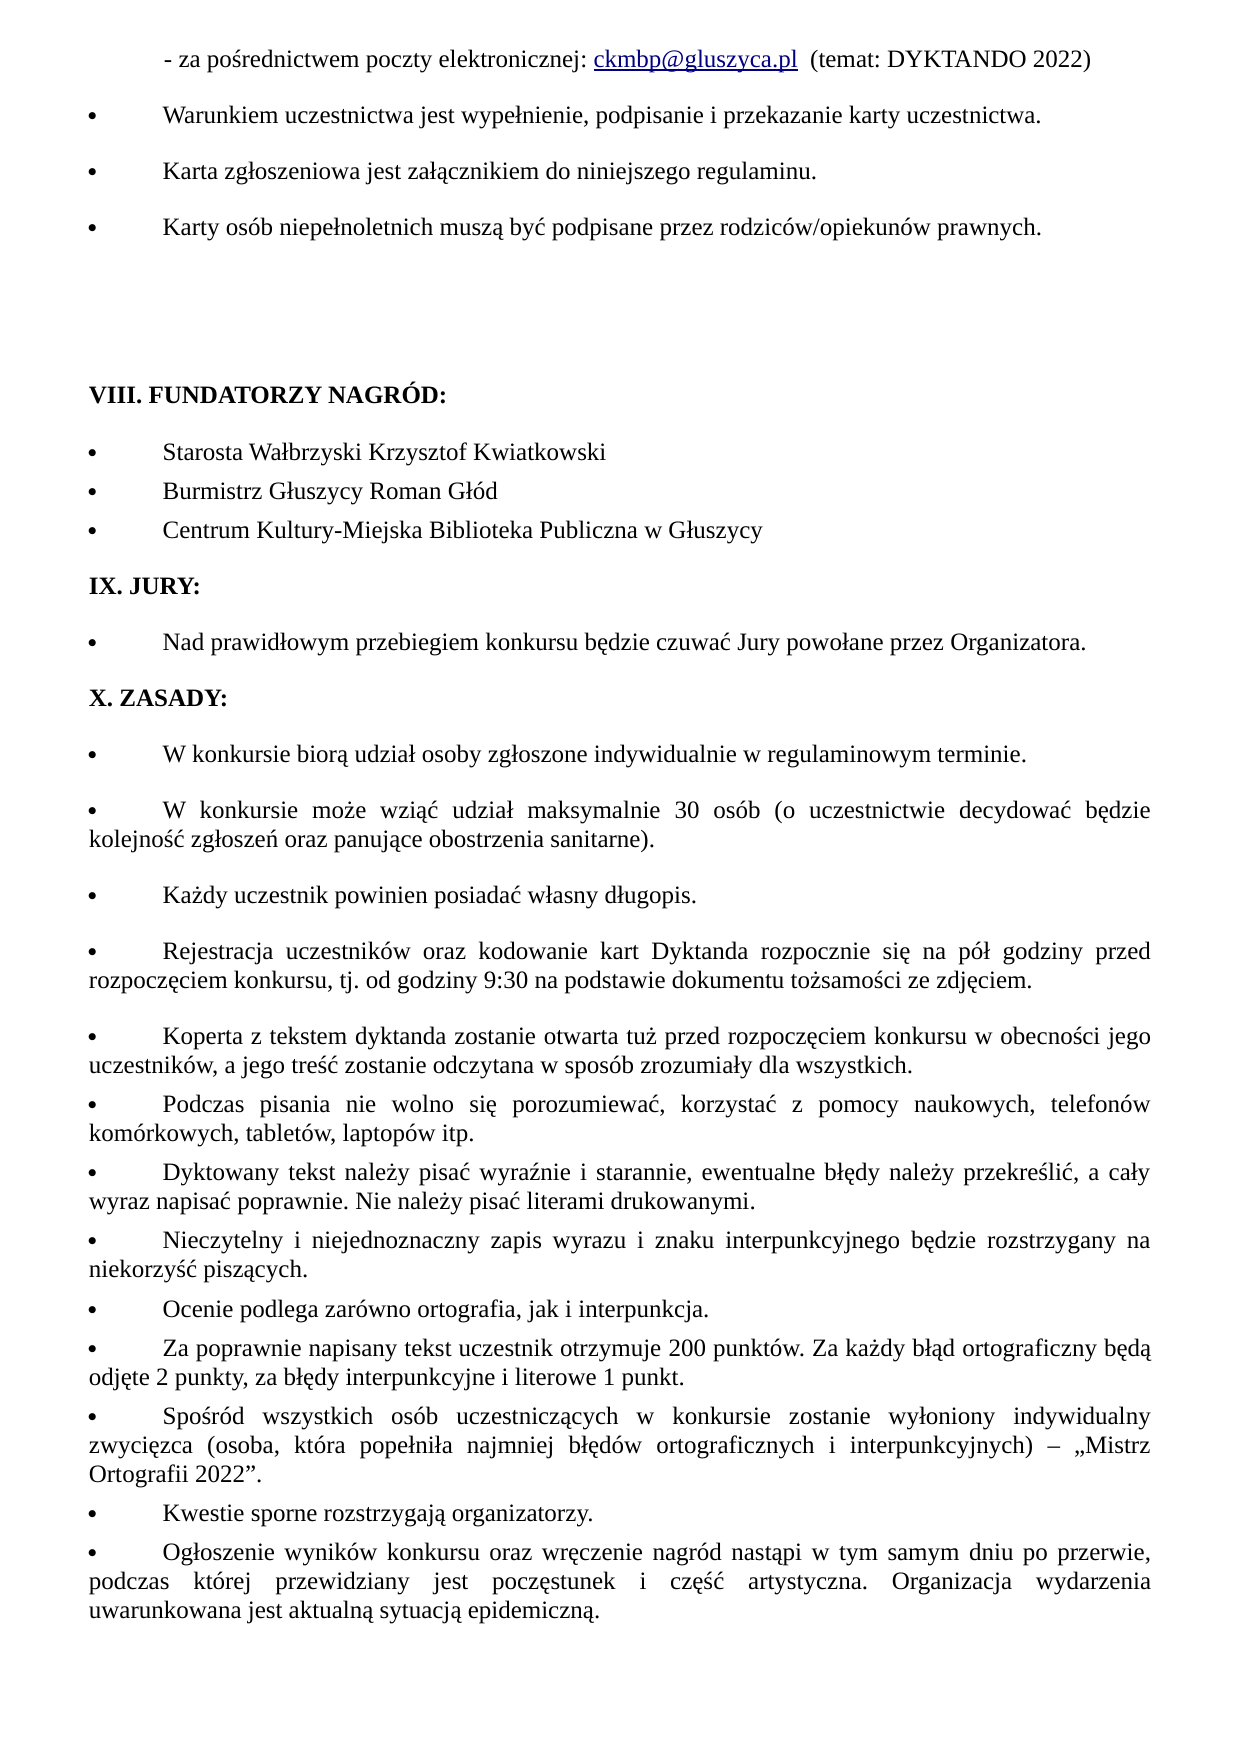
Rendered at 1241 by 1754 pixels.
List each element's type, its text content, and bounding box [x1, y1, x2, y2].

list Rejestracja uczestników oraz kodowanie kart Dyktanda rozpocznie się na pół godziny przed rozpoczęciem konkursu, tj. od godziny 9:30 na podstawie dokumentu tożsamości ze zdjęciem. [89, 936, 1152, 994]
list Starosta Wałbrzyski Krzysztof Kwiatkowski [89, 437, 1152, 465]
list Kwestie sporne rozstrzygają organizatorzy. [89, 1498, 1152, 1527]
list Nad prawidłowym przebiegiem konkursu będzie czuwać Jury powołane przez Organizatora. [89, 627, 1152, 656]
list Dyktowany tekst należy pisać wyraźnie i starannie, ewentualne błędy należy przekreślić, a cały wyraz napisać poprawnie. Nie należy pisać literami drukowanymi. [89, 1157, 1152, 1215]
list Nieczytelny i niejednoznaczny zapis wyrazu i znaku interpunkcyjnego będzie rozstrzygany na niekorzyść piszących. [89, 1226, 1152, 1283]
list Karty osób niepełnoletnich muszą być podpisane przez rodziców/opiekunów prawnych. [89, 212, 1152, 241]
list Burmistrz Głuszycy Roman Głód [89, 476, 1152, 505]
list Ogłoszenie wyników konkursu oraz wręczenie nagród nastąpi w tym samym dniu po przerwie, podczas której przewidziany jest poczęstunek i część artystyczna. Organizacja wydarzenia uwarunkowana jest aktualną sytuacją epidemiczną. [89, 1537, 1152, 1624]
list Centrum Kultury-Miejska Biblioteka Publiczna w Głuszycy [89, 515, 1152, 544]
list Ocenie podlega zarówno ortografia, jak i interpunkcja. [89, 1294, 1152, 1322]
list W konkursie biorą udział osoby zgłoszone indywidualnie w regulaminowym terminie. [89, 739, 1152, 768]
list Karta zgłoszeniowa jest załącznikiem do niniejszego regulaminu. [89, 156, 1152, 185]
text VIII. FUNDATORZY NAGRÓD: [89, 381, 1152, 409]
text X. ZASADY: [89, 683, 1152, 712]
text IX. JURY: [89, 571, 1152, 600]
list Koperta z tekstem dyktanda zostanie otwarta tuż przed rozpoczęciem konkursu w obecności jego uczestników, a jego treść zostanie odczytana w sposób zrozumiały dla wszystkich. [89, 1021, 1152, 1079]
list Za poprawnie napisany tekst uczestnik otrzymuje 200 punktów. Za każdy błąd ortograficzny będą odjęte 2 punkty, za błędy interpunkcyjne i literowe 1 punkt. [89, 1333, 1152, 1391]
list Każdy uczestnik powinien posiadać własny długopis. [89, 880, 1152, 909]
list Podczas pisania nie wolno się porozumiewać, korzystać z pomocy naukowych, telefonów komórkowych, tabletów, laptopów itp. [89, 1089, 1152, 1147]
list W konkursie może wziąć udział maksymalnie 30 osób (o uczestnictwie decydować będzie kolejność zgłoszeń oraz panujące obostrzenia sanitarne). [89, 796, 1152, 853]
list Spośród wszystkich osób uczestniczących w konkursie zostanie wyłoniony indywidualny zwycięzca (osoba, która popełniła najmniej błędów ortograficznych i interpunkcyjnych) – „Mistrz Ortografii 2022”. [89, 1401, 1152, 1487]
list Warunkiem uczestnictwa jest wypełnienie, podpisanie i przekazanie karty uczestnictwa. [89, 100, 1152, 129]
text - za pośrednictwem poczty elektronicznej: ckmbp@gluszyca.pl (temat: DYKTANDO 2022) [164, 44, 1152, 73]
